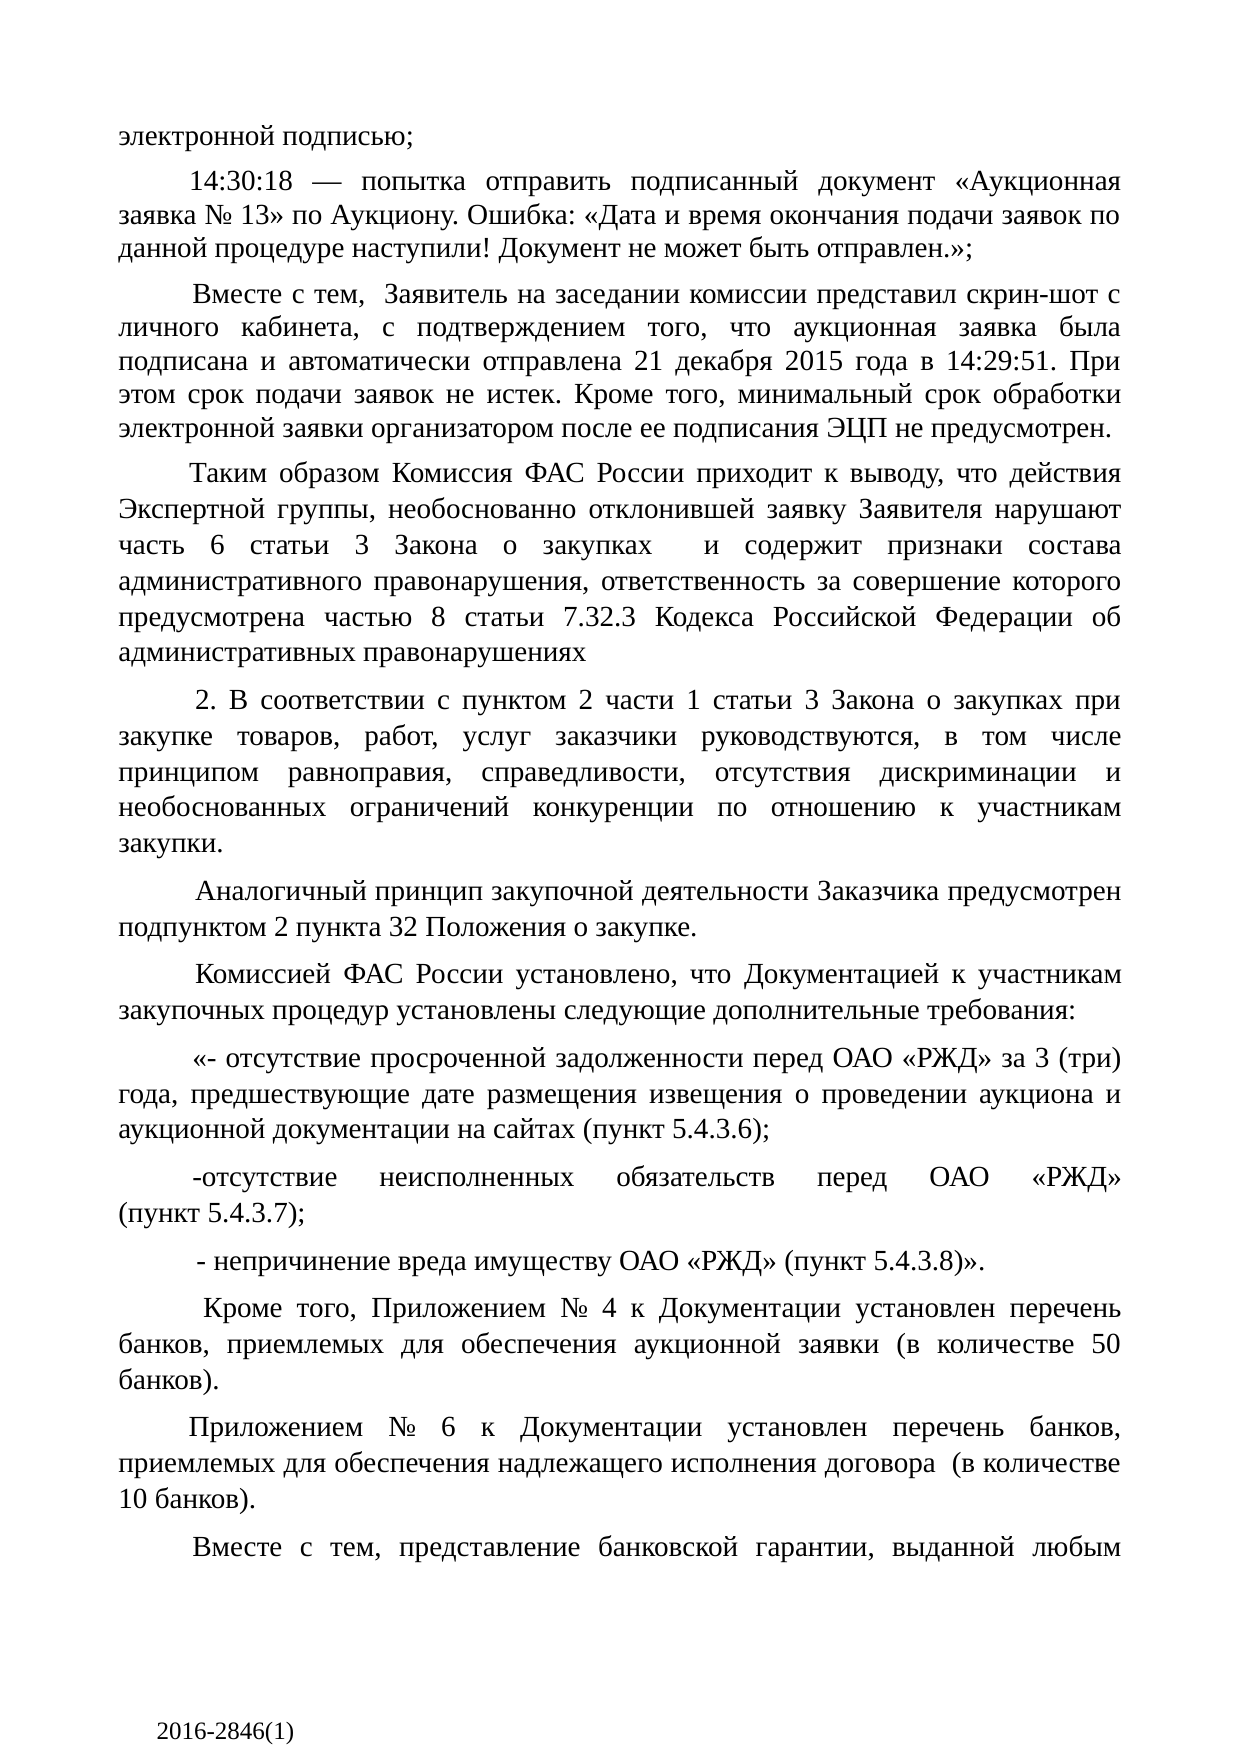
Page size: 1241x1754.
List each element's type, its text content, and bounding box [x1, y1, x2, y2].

list Кроме того, Приложением № 4 к Документации установлен перечень банков, приемлемых для обеспечения аукционной заявки (в количестве 50 банков). [118, 1290, 1122, 1395]
list Комиссией ФАС России установлено, что Документацией к участникам закупочных процедур установлены следующие дополнительные требования: [118, 956, 1122, 1026]
list Приложением № 6 к Документации установлен перечень банков, приемлемых для обеспечения надлежащего исполнения договора (в количестве 10 банков). [118, 1409, 1122, 1515]
text Вместе с тем, Заявитель на заседании комиссии представил скрин-шот с личного кабинета, с подтверждением того, что аукционная заявка была подписана и автоматически отправлена 21 декабря 2015 года в 14:29:51. При этом срок подачи заявок не истек. Кроме того, минимальный срок обработки электронной заявки организатором после ее подписания ЭЦП не предусмотрен. [118, 276, 1122, 443]
list Вместе с тем, представление банковской гарантии, выданной любым [118, 1529, 1122, 1562]
text электронной подписью; [118, 118, 1122, 152]
text 14:30:18 — попытка отправить подписанный документ «Аукционная заявка № 13» по Аукциону. Ошибка: «Дата и время окончания подачи заявок по данной процедуре наступили! Документ не может быть отправлен.»; [118, 163, 1122, 264]
text - непричинение вреда имуществу ОАО «РЖД» (пункт 5.4.3.8)». [118, 1243, 1122, 1276]
list -отсутствие неисполненных обязательств перед ОАО «РЖД» (пункт 5.4.3.7); [118, 1159, 1122, 1228]
list Аналогичный принцип закупочной деятельности Заказчика предусмотрен подпунктом 2 пункта 32 Положения о закупке. [118, 873, 1122, 942]
list 2. В соответствии с пунктом 2 части 1 статьи 3 Закона о закупках при закупке товаров, работ, услуг заказчики руководствуются, в том числе принципом равноправия, справедливости, отсутствия дискриминации и необоснованных ограничений конкуренции по отношению к участникам закупки. [118, 682, 1122, 859]
list «- отсутствие просроченной задолженности перед ОАО «РЖД» за 3 (три) года, предшествующие дате размещения извещения о проведении аукциона и аукционной документации на сайтах (пункт 5.4.3.6); [118, 1040, 1122, 1145]
text Таким образом Комиссия ФАС России приходит к выводу, что действия Экспертной группы, необоснованно отклонившей заявку Заявителя нарушают часть 6 статьи 3 Закона о закупках и содержит признаки состава административного правонарушения, ответственность за совершение которого предусмотрена частью 8 статьи 7.32.3 Кодекса Российской Федерации об административных правонарушениях [118, 455, 1122, 668]
